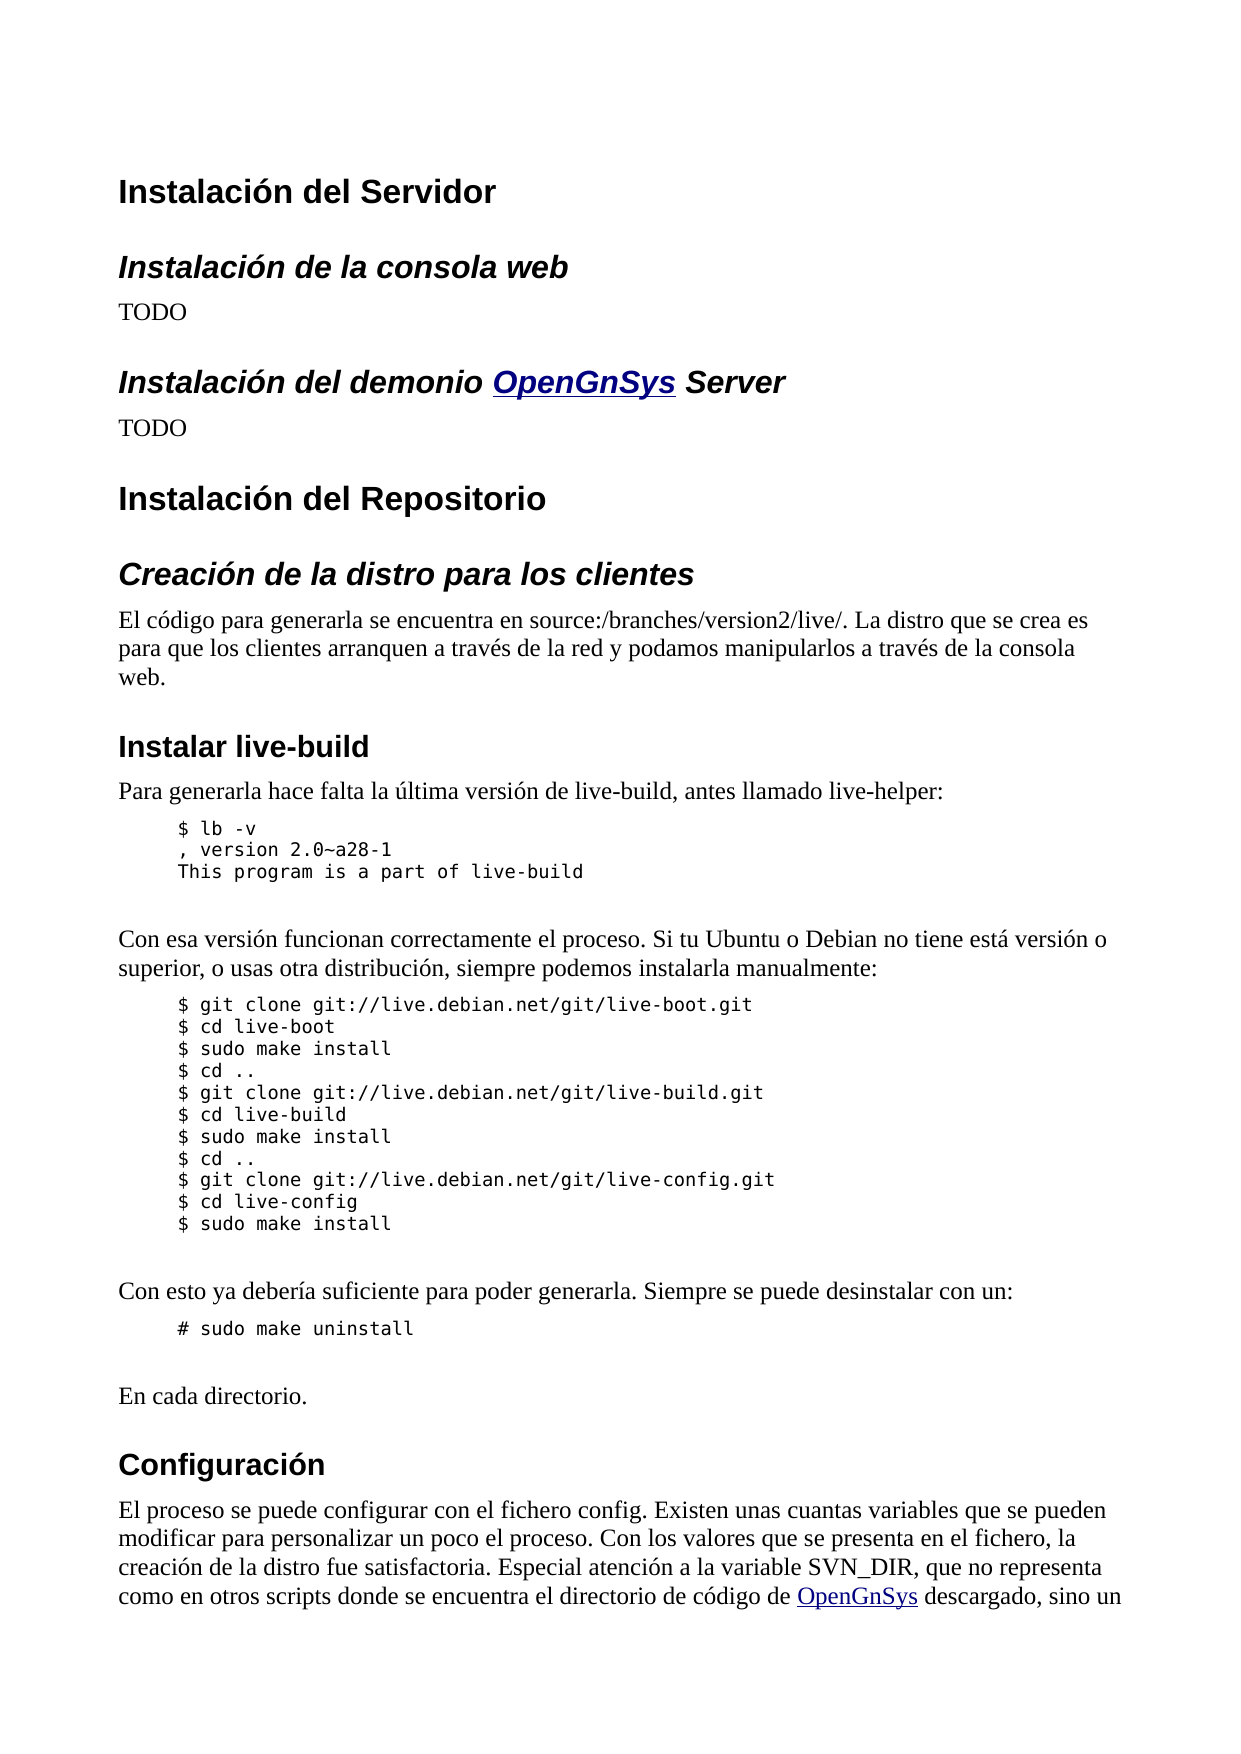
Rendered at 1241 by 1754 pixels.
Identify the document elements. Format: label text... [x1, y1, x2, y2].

text El proceso se puede configurar con el fichero config. Existen unas cuantas variables que se pueden modificar para personalizar un poco el proceso. Con los valores que se presenta en el fichero, la creación de la distro fue satisfactoria. Especial atención a la variable SVN_DIR, que no representa como en otros scripts donde se encuentra el directorio de código de OpenGnSys descargado, sino un [118, 1495, 1122, 1610]
text Con esa versión funcionan correctamente el proceso. Si tu Ubuntu o Debian no tiene está versión o superior, o usas otra distribución, siempre podemos instalarla manualmente: [118, 924, 1122, 982]
text TODO [118, 297, 1122, 326]
text # sudo make uninstall [177, 1318, 1063, 1339]
text $ lb -v , version 2.0~a28-1 This program is a part of live-build [177, 818, 1063, 883]
text En cada directorio. [118, 1381, 1122, 1409]
subtitle Instalación del Repositorio [118, 479, 1122, 518]
text El código para generarla se encuentra en source:/branches/version2/live/. La distro que se crea es para que los clientes arranquen a través de la red y podamos manipularlos a través de la consola web. [118, 605, 1122, 691]
subtitle Instalación del demonio OpenGnSys Server [118, 364, 1122, 401]
subtitle Instalación del Servidor [118, 172, 1122, 211]
subtitle Configuración [118, 1447, 1122, 1482]
text Con esto ya debería suficiente para poder generarla. Siempre se puede desinstalar con un: [118, 1276, 1122, 1305]
text Para generarla hace falta la última versión de live-build, antes llamado live-helper: [118, 776, 1122, 805]
text $ git clone git://live.debian.net/git/live-boot.git $ cd live-boot $ sudo make install $ cd .. $ git clone git://live.debian.net/git/live-build.git $ cd live-build $ sudo make install $ cd .. $ git clone git://live.debian.net/git/live-config.git $ cd live-config $ sudo make install [177, 994, 1063, 1235]
subtitle Instalación de la consola web [118, 248, 1122, 285]
subtitle Creación de la distro para los clientes [118, 555, 1122, 592]
subtitle Instalar live-build [118, 728, 1122, 764]
text TODO [118, 413, 1122, 442]
